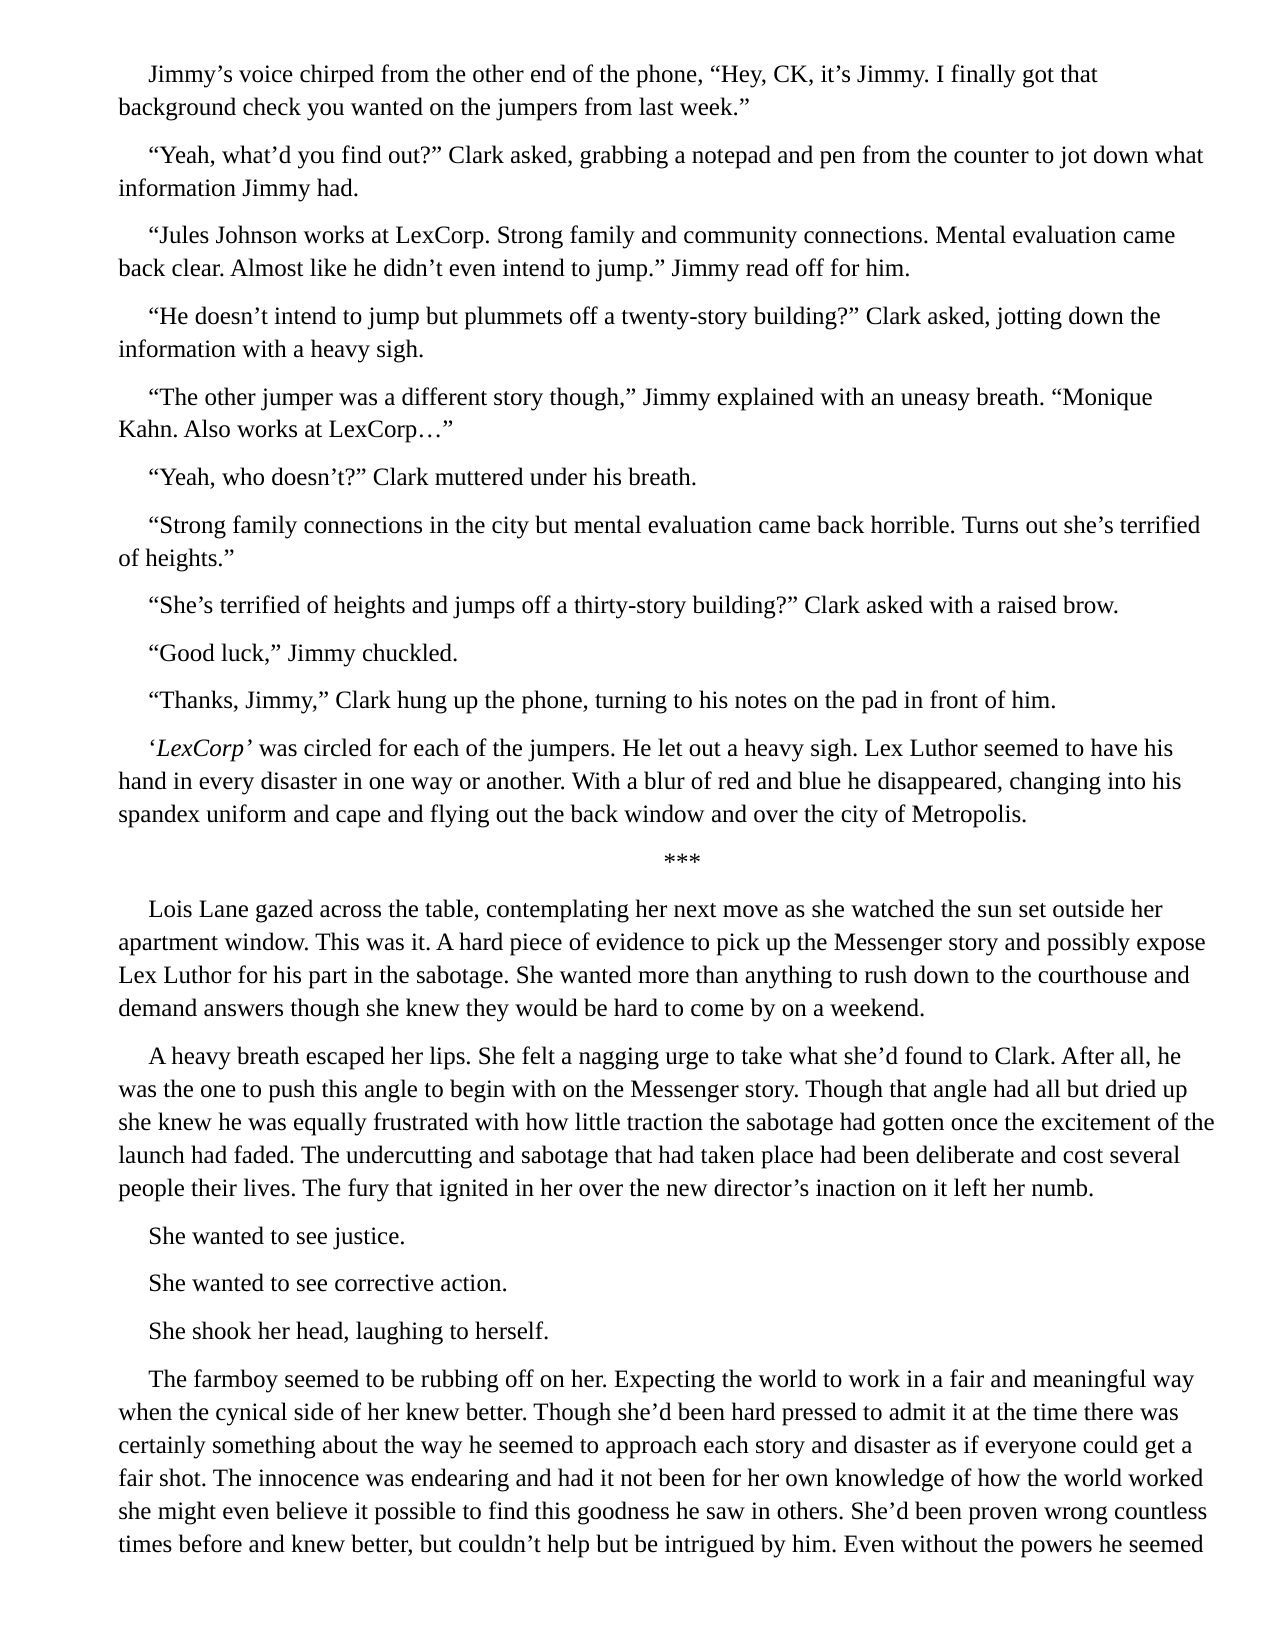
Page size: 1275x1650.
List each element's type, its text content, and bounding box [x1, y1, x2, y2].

text “Thanks, Jimmy,” Clark hung up the phone, turning to his notes on the pad in front of him. [118, 686, 1216, 714]
text “He doesn’t intend to jump but plummets off a twenty-story building?” Clark asked, jotting down the information with a heavy sigh. [118, 301, 1216, 363]
text *** [118, 847, 1216, 876]
text ‘LexCorp’ was circled for each of the jumpers. He let out a heavy sigh. Lex Luthor seemed to have his hand in every disaster in one way or another. With a blur of red and blue he disappeared, changing into his spandex uniform and cape and flying out the back window and over the city of Metropolis. [118, 733, 1216, 828]
text “Yeah, who doesn’t?” Clark muttered under his breath. [118, 462, 1216, 491]
text “Yeah, what’d you find out?” Clark asked, grabbing a notepad and pen from the counter to jot down what information Jimmy had. [118, 140, 1216, 201]
text “Jules Johnson works at LexCorp. Strong family and community connections. Mental evaluation came back clear. Almost like he didn’t even intend to jump.” Jimmy read off for him. [118, 220, 1216, 282]
text Lois Lane gazed across the table, contemplating her next move as she watched the sun set outside her apartment window. This was it. A hard piece of evidence to pick up the Messenger story and possibly expose Lex Luthor for his part in the sabotage. She wanted more than anything to rush down to the courthouse and demand answers though she knew they would be hard to come by on a weekend. [118, 894, 1216, 1022]
text “Strong family connections in the city but mental evaluation came back horrible. Turns out she’s terrified of heights.” [118, 510, 1216, 572]
text “The other jumper was a different story though,” Jimmy explained with an uneasy breath. “Monique Kahn. Also works at LexCorp…” [118, 382, 1216, 443]
text She wanted to see corrective action. [118, 1268, 1216, 1297]
text “She’s terrified of heights and jumps off a thirty-story building?” Clark asked with a raised brow. [118, 590, 1216, 619]
text A heavy breath escaped her lips. She felt a nagging urge to take what she’d found to Clark. After all, he was the one to push this angle to begin with on the Messenger story. Though that angle had all but dried up she knew he was equally frustrated with how little traction the sabotage had gotten once the excitement of the launch had faded. The undercutting and sabotage that had taken place had been deliberate and cost several people their lives. The fury that ignited in her over the new director’s inaction on it left her numb. [118, 1041, 1216, 1202]
text Jimmy’s voice chirped from the other end of the phone, “Hey, CK, it’s Jimmy. I finally got that background check you wanted on the jumpers from last week.” [118, 59, 1216, 121]
text She shook her head, laughing to herself. [118, 1316, 1216, 1345]
text She wanted to see justice. [118, 1221, 1216, 1249]
text The farmboy seemed to be rubbing off on her. Expecting the world to work in a fair and meaningful way when the cynical side of her knew better. Though she’d been hard pressed to admit it at the time there was certainly something about the way he seemed to approach each story and disaster as if everyone could get a fair shot. The innocence was endearing and had it not been for her own knowledge of how the world worked she might even believe it possible to find this goodness he saw in others. She’d been proven wrong countless times before and knew better, but couldn’t help but be intrigued by him. Even without the powers he seemed [118, 1364, 1216, 1557]
text “Good luck,” Jimmy chuckled. [118, 638, 1216, 667]
